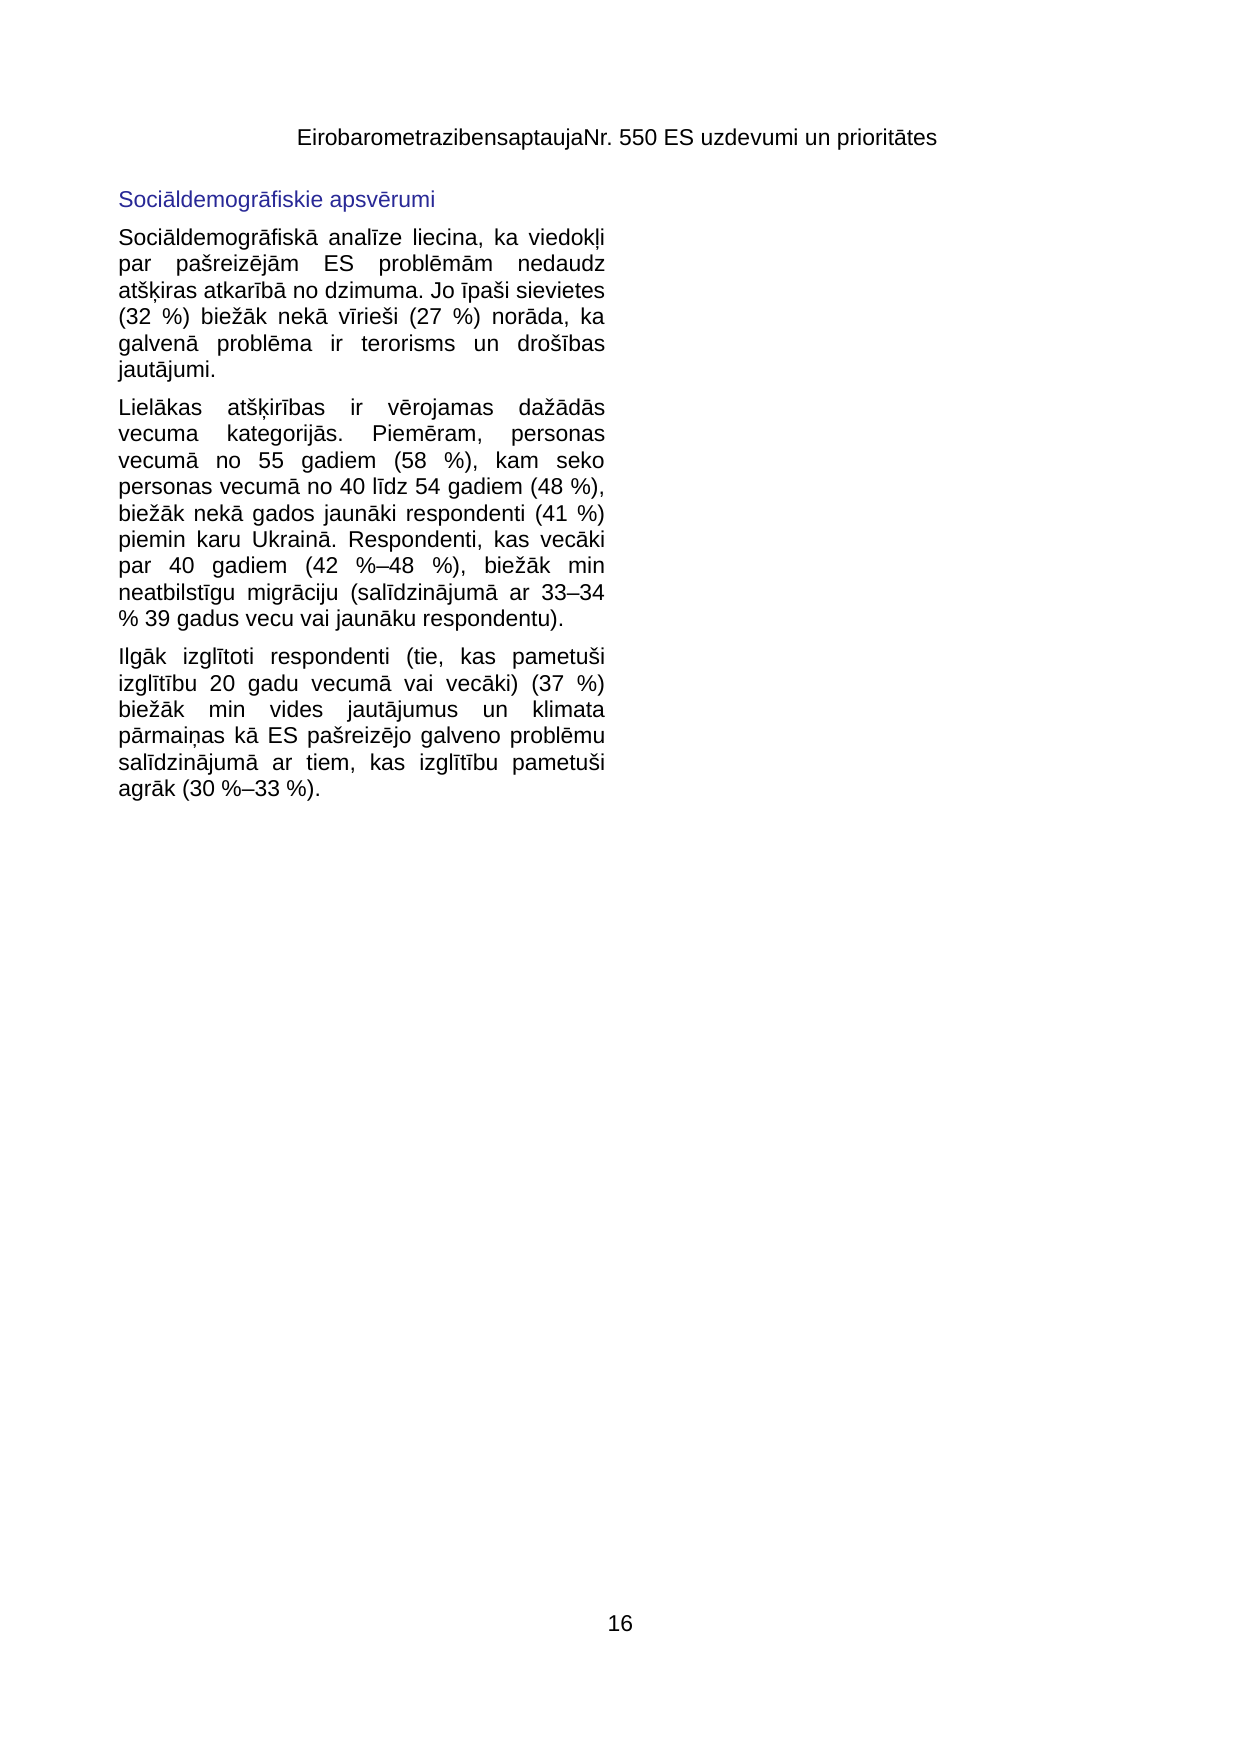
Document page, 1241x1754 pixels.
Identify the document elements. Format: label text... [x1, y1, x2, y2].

text Sociāldemogrāfiskie apsvērumi [118, 186, 605, 212]
text Lielākas atšķirības ir vērojamas dažādās vecuma kategorijās. Piemēram, personas vecumā no 55 gadiem (58 %), kam seko personas vecumā no 40 līdz 54 gadiem (48 %), biežāk nekā gados jaunāki respondenti (41 %) piemin karu Ukrainā. Respondenti, kas vecāki par 40 gadiem (42 %–48 %), biežāk min neatbilstīgu migrāciju (salīdzinājumā ar 33–34 % 39 gadus vecu vai jaunāku respondentu). [118, 394, 605, 631]
text Sociāldemogrāfiskā analīze liecina, ka viedokļi par pašreizējām ES problēmām nedaudz atšķiras atkarībā no dzimuma. Jo īpaši sievietes (32 %) biežāk nekā vīrieši (27 %) norāda, ka galvenā problēma ir terorisms un drošības jautājumi. [118, 224, 605, 382]
text Ilgāk izglītoti respondenti (tie, kas pametuši izglītību 20 gadu vecumā vai vecāki) (37 %) biežāk min vides jautājumus un klimata pārmaiņas kā ES pašreizējo galveno problēmu salīdzinājumā ar tiem, kas izglītību pametuši agrāk (30 %–33 %). [118, 643, 605, 801]
